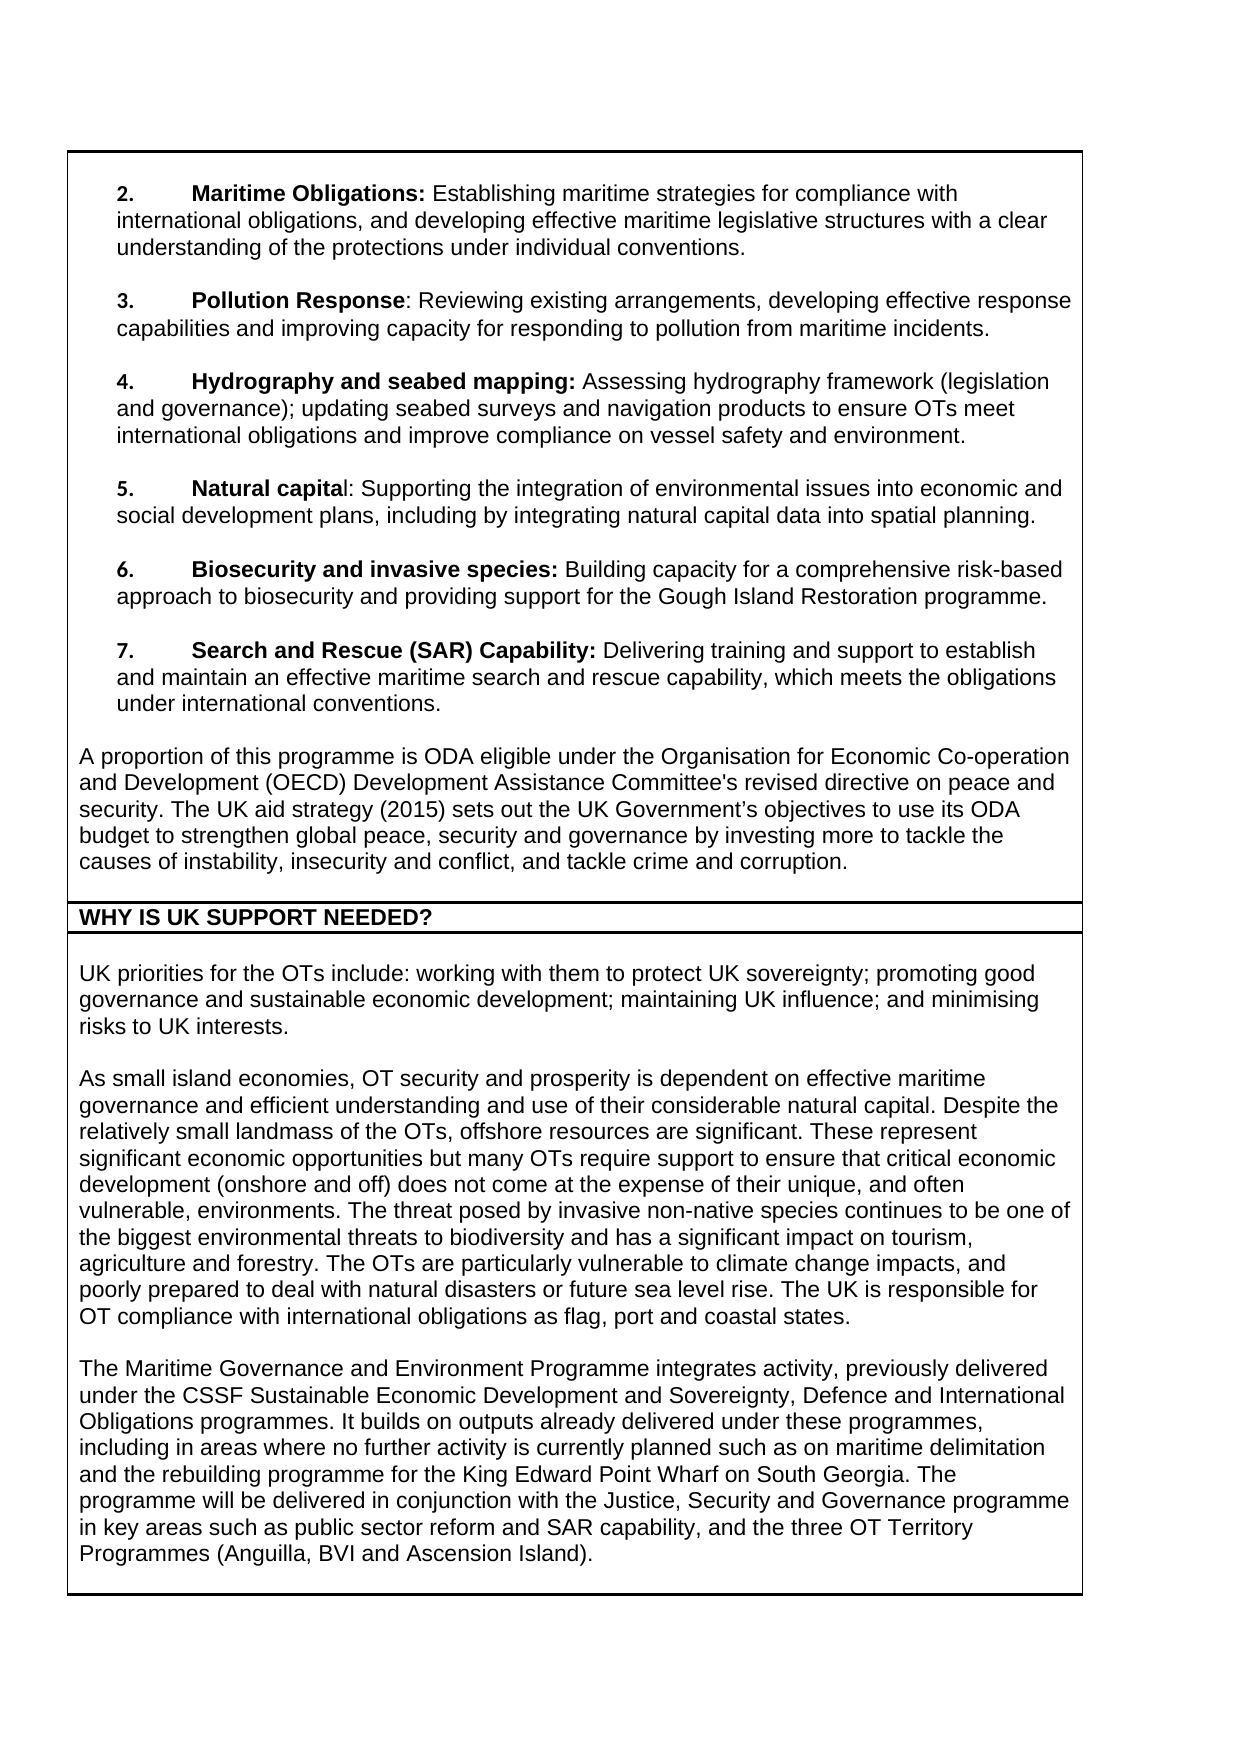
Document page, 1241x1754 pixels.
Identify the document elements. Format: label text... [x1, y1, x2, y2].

table_cell UK priorities for the OTs include: working with them to protect UK sovereignty; promoting good governance and sustainable economic development; maintaining UK influence; and minimising risks to UK interests. As small island economies, OT security and prosperity is dependent on effective maritime governance and efficient understanding and use of their considerable natural capital. Despite the relatively small landmass of the OTs, offshore resources are significant. These represent significant economic opportunities but many OTs require support to ensure that critical economic development (onshore and off) does not come at the expense of their unique, and often vulnerable, environments. The threat posed by invasive non-native species continues to be one of the biggest environmental threats to biodiversity and has a significant impact on tourism, agriculture and forestry. The OTs are particularly vulnerable to climate change impacts, and poorly prepared to deal with natural disasters or future sea level rise. The UK is responsible for OT compliance with international obligations as flag, port and coastal states. The Maritime Governance and Environment Programme integrates activity, previously delivered under the CSSF Sustainable Economic Development and Sovereignty, Defence and International Obligations programmes. It builds on outputs already delivered under these programmes, including in areas where no further activity is currently planned such as on maritime delimitation and the rebuilding programme for the King Edward Point Wharf on South Georgia. The programme will be delivered in conjunction with the Justice, Security and Governance programme in key areas such as public sector reform and SAR capability, and the three OT Territory Programmes (Anguilla, BVI and Ascension Island). [68, 934, 1082, 1592]
table_cell WHY IS UK SUPPORT NEEDED? [68, 904, 1082, 931]
table_cell This programme provides support in seven key areas: Blue Belt: Facilitating access to technical expertise, practical surveillance and technology solutions to ensure that the existing and newly announced Marine Protected Areas are backed up by robust data, legislation and enforcement. The Blue Belt looks to achieve demonstrable increases in the protection of marine biodiversity across the maritime zones of the Overseas Territories (OTs) (where more than 50% of its waters are internationally recognised as Marine Protected Areas). For OTs that wish to further develop their marine economies, or who were not in a position to consider large-scale marine protection measures, we are making additional funding available through the OT’s Darwin Plus for smaller scale, bespoke marine projects. Maritime Obligations: Establishing maritime strategies for compliance with international obligations, and developing effective maritime legislative structures with a clear understanding of the protections under individual conventions. Pollution Response: Reviewing existing arrangements, developing effective response capabilities and improving capacity for responding to pollution from maritime incidents. Hydrography and seabed mapping: Assessing hydrography framework (legislation and governance); updating seabed surveys and navigation products to ensure OTs meet international obligations and improve compliance on vessel safety and environment. Natural capital: Supporting the integration of environmental issues into economic and social development plans, including by integrating natural capital data into spatial planning. Biosecurity and invasive species: Building capacity for a comprehensive risk-based approach to biosecurity and providing support for the Gough Island Restoration programme. Search and Rescue (SAR) Capability: Delivering training and support to establish and maintain an effective maritime search and rescue capability, which meets the obligations under international conventions. A proportion of this programme is ODA eligible under the Organisation for Economic Co-operation and Development (OECD) Development Assistance Committee's revised directive on peace and security. The UK aid strategy (2015) sets out the UK Government’s objectives to use its ODA budget to strengthen global peace, security and governance by investing more to tackle the causes of instability, insecurity and conflict, and tackle crime and corruption. [68, 153, 1082, 901]
